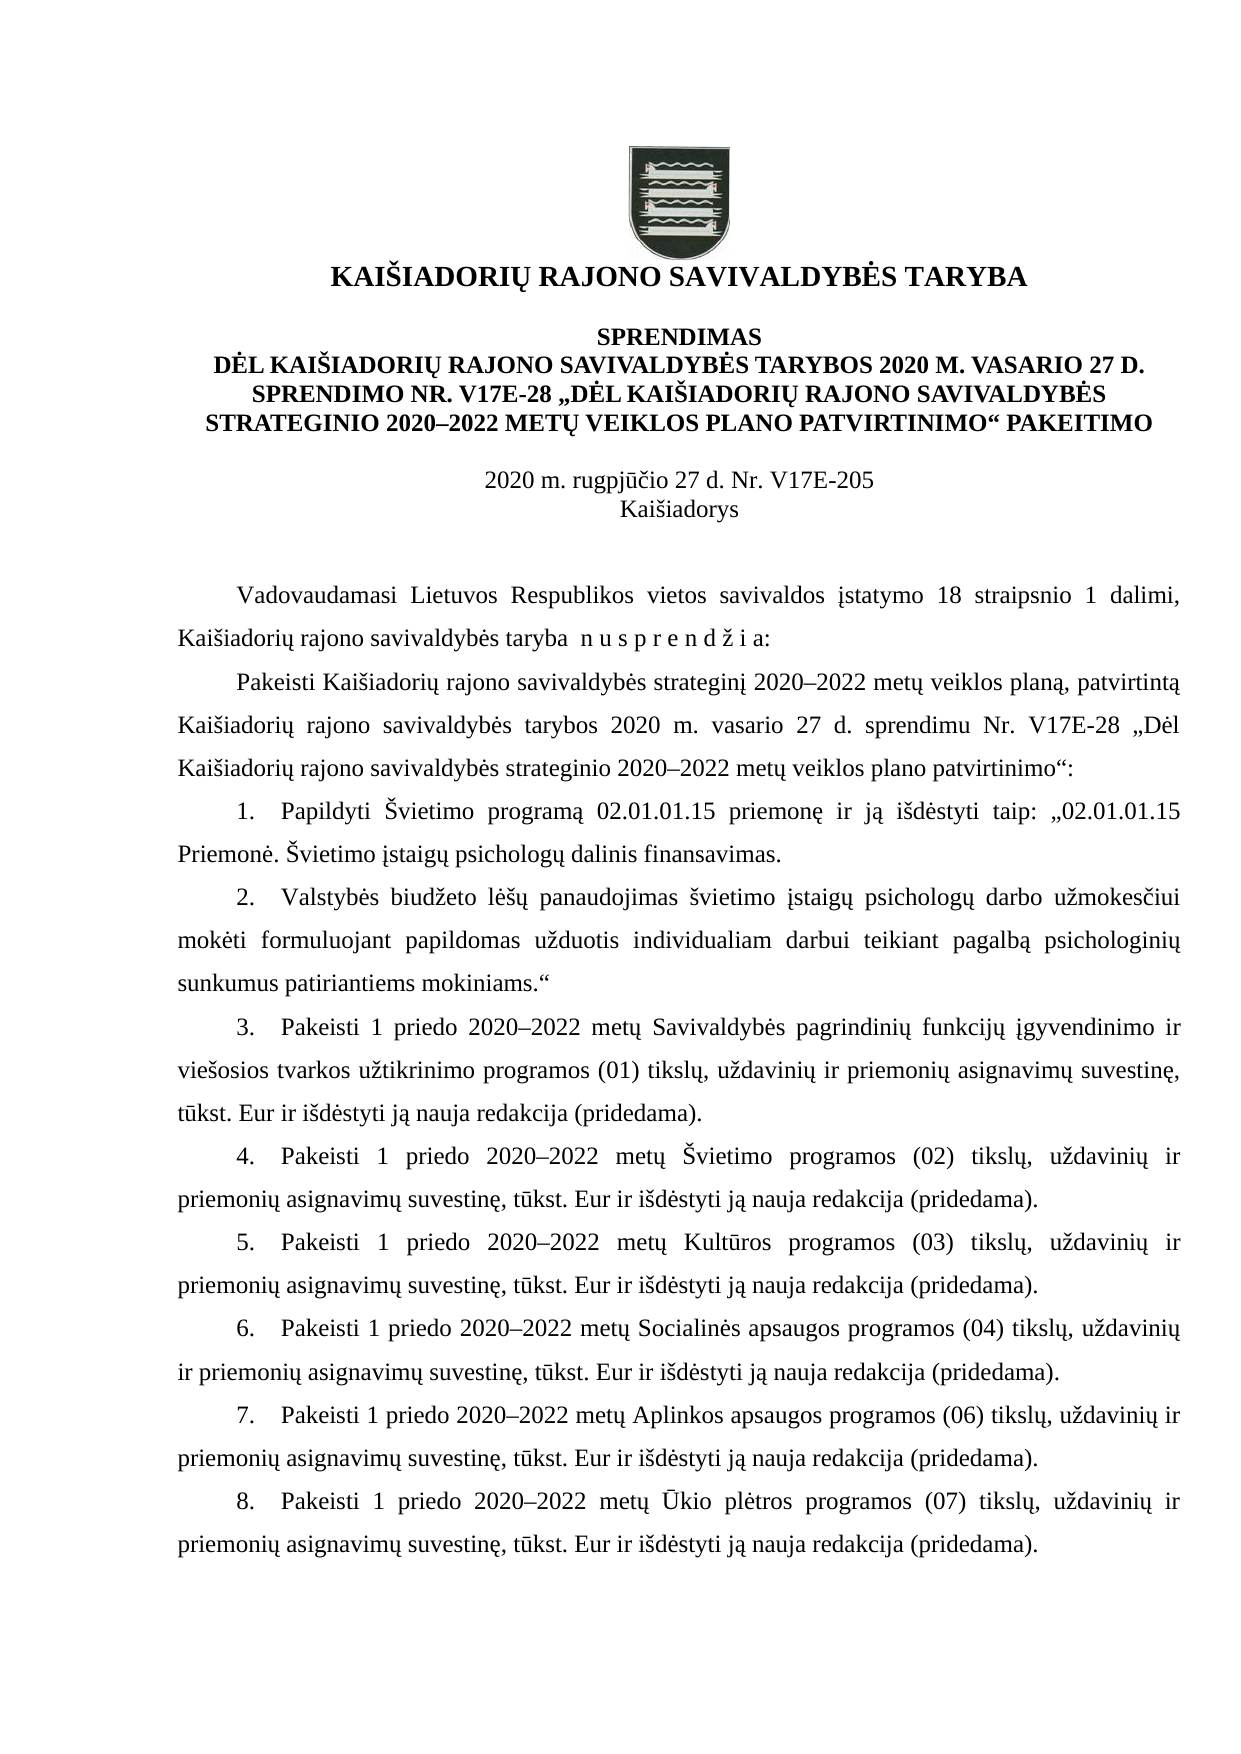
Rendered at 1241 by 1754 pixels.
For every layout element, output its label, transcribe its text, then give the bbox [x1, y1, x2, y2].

text 5. Pakeisti 1 priedo 2020–2022 metų Kultūros programos (03) tikslų, uždavinių ir priemonių asignavimų suvestinę, tūkst. Eur ir išdėstyti ją nauja redakcija (pridedama). [177, 1227, 1181, 1299]
text Pakeisti Kaišiadorių rajono savivaldybės strateginį 2020–2022 metų veiklos planą, patvirtintą Kaišiadorių rajono savivaldybės tarybos 2020 m. vasario 27 d. sprendimu Nr. V17E-28 „Dėl Kaišiadorių rajono savivaldybės strateginio 2020–2022 metų veiklos plano patvirtinimo“: [177, 667, 1181, 782]
text 2. Valstybės biudžeto lėšų panaudojimas švietimo įstaigų psichologų darbo užmokesčiui mokėti formuluojant papildomas užduotis individualiam darbui teikiant pagalbą psichologinių sunkumus patiriantiems mokiniams.“ [177, 882, 1181, 997]
text Vadovaudamasi Lietuvos Respublikos vietos savivaldos įstatymo 18 straipsnio 1 dalimi, Kaišiadorių rajono savivaldybės taryba n u s p r e n d ž i a: [177, 580, 1181, 652]
text Kaišiadorys [177, 494, 1181, 523]
text 3. Pakeisti 1 priedo 2020–2022 metų Savivaldybės pagrindinių funkcijų įgyvendinimo ir viešosios tvarkos užtikrinimo programos (01) tikslų, uždavinių ir priemonių asignavimų suvestinę, tūkst. Eur ir išdėstyti ją nauja redakcija (pridedama). [177, 1012, 1181, 1127]
text 1. Papildyti Švietimo programą 02.01.01.15 priemonę ir ją išdėstyti taip: „02.01.01.15 Priemonė. Švietimo įstaigų psichologų dalinis finansavimas. [177, 796, 1181, 868]
text 8. Pakeisti 1 priedo 2020–2022 metų Ūkio plėtros programos (07) tikslų, uždavinių ir priemonių asignavimų suvestinę, tūkst. Eur ir išdėstyti ją nauja redakcija (pridedama). [177, 1486, 1181, 1558]
text SPRENDIMAS [177, 322, 1181, 350]
text 7. Pakeisti 1 priedo 2020–2022 metų Aplinkos apsaugos programos (06) tikslų, uždavinių ir priemonių asignavimų suvestinę, tūkst. Eur ir išdėstyti ją nauja redakcija (pridedama). [177, 1400, 1181, 1472]
text 4. Pakeisti 1 priedo 2020–2022 metų Švietimo programos (02) tikslų, uždavinių ir priemonių asignavimų suvestinę, tūkst. Eur ir išdėstyti ją nauja redakcija (pridedama). [177, 1141, 1181, 1213]
text 2020 m. rugpjūčio 27 d. Nr. V17E-205 [177, 465, 1181, 494]
text 6. Pakeisti 1 priedo 2020–2022 metų Socialinės apsaugos programos (04) tikslų, uždavinių ir priemonių asignavimų suvestinę, tūkst. Eur ir išdėstyti ją nauja redakcija (pridedama). [177, 1313, 1181, 1385]
text DĖL KAIŠIADORIŲ RAJONO SAVIVALDYBĖS TARYBOS 2020 M. VASARIO 27 D. SPRENDIMO NR. V17E-28 „DĖL KAIŠIADORIŲ RAJONO SAVIVALDYBĖS STRATEGINIO 2020–2022 METŲ VEIKLOS PLANO PATVIRTINIMO“ PAKEITIMO [177, 350, 1181, 437]
text KAIŠIADORIŲ RAJONO SAVIVALDYBĖS TARYBA [177, 259, 1181, 293]
